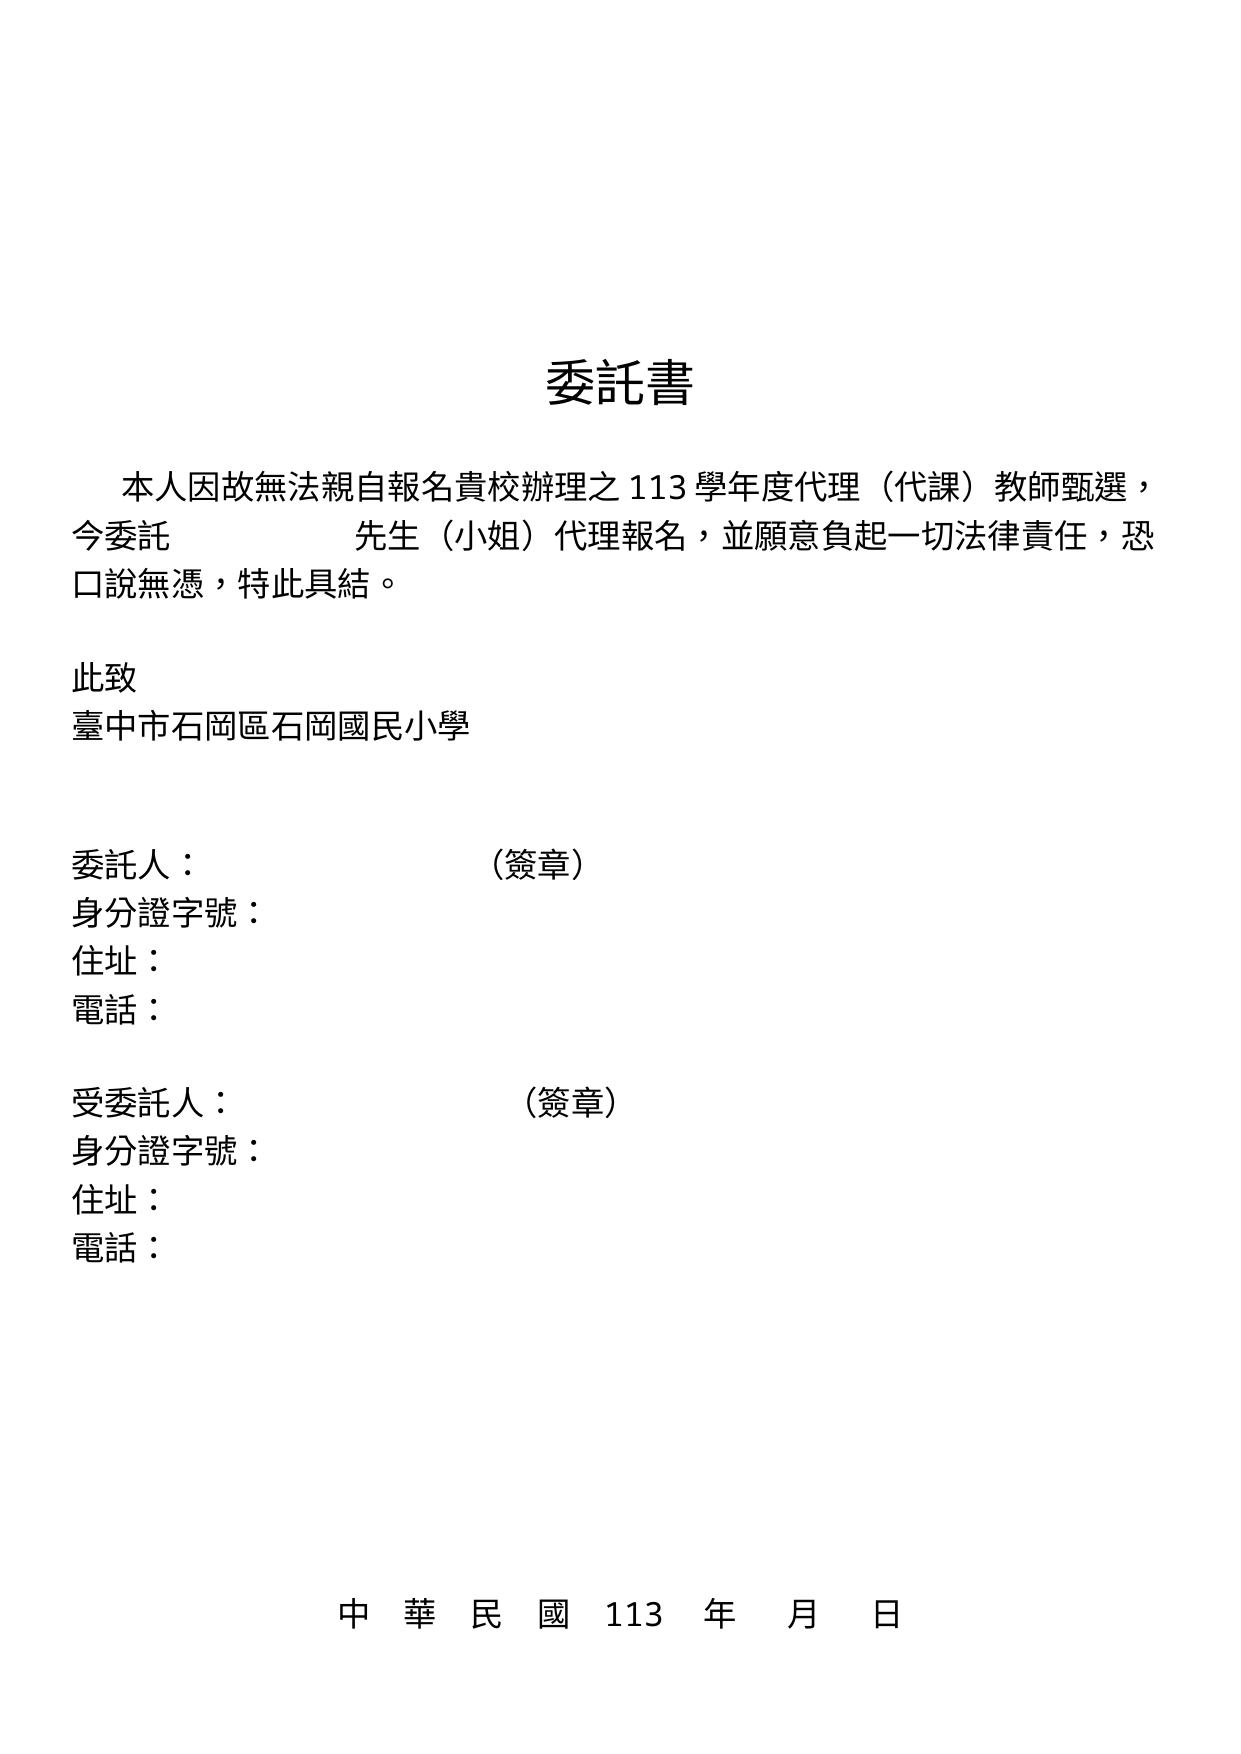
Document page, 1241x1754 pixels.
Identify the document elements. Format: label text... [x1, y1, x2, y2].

text 電話： [71, 1222, 1169, 1270]
text 委託人： （簽章） [71, 839, 1169, 887]
text 身分證字號： [71, 1125, 1169, 1173]
text 此致 [71, 651, 1169, 700]
text 受委託人： （簽章） [71, 1077, 1169, 1125]
text 臺中市石岡區石岡國民小學 [71, 700, 1169, 748]
text 中 華 民 國 113 年 月 日 [71, 1588, 1169, 1636]
text 委託書 [71, 343, 1169, 416]
text 身分證字號： [71, 887, 1169, 935]
text 住址： [71, 935, 1169, 983]
text 住址： [71, 1173, 1169, 1222]
text 本人因故無法親自報名貴校辦理之113學年度代理（代課）教師甄選，今委託 先生（小姐）代理報名，並願意負起一切法律責任，恐口說無憑，特此具結。 [71, 461, 1169, 606]
text 電話： [71, 983, 1169, 1032]
